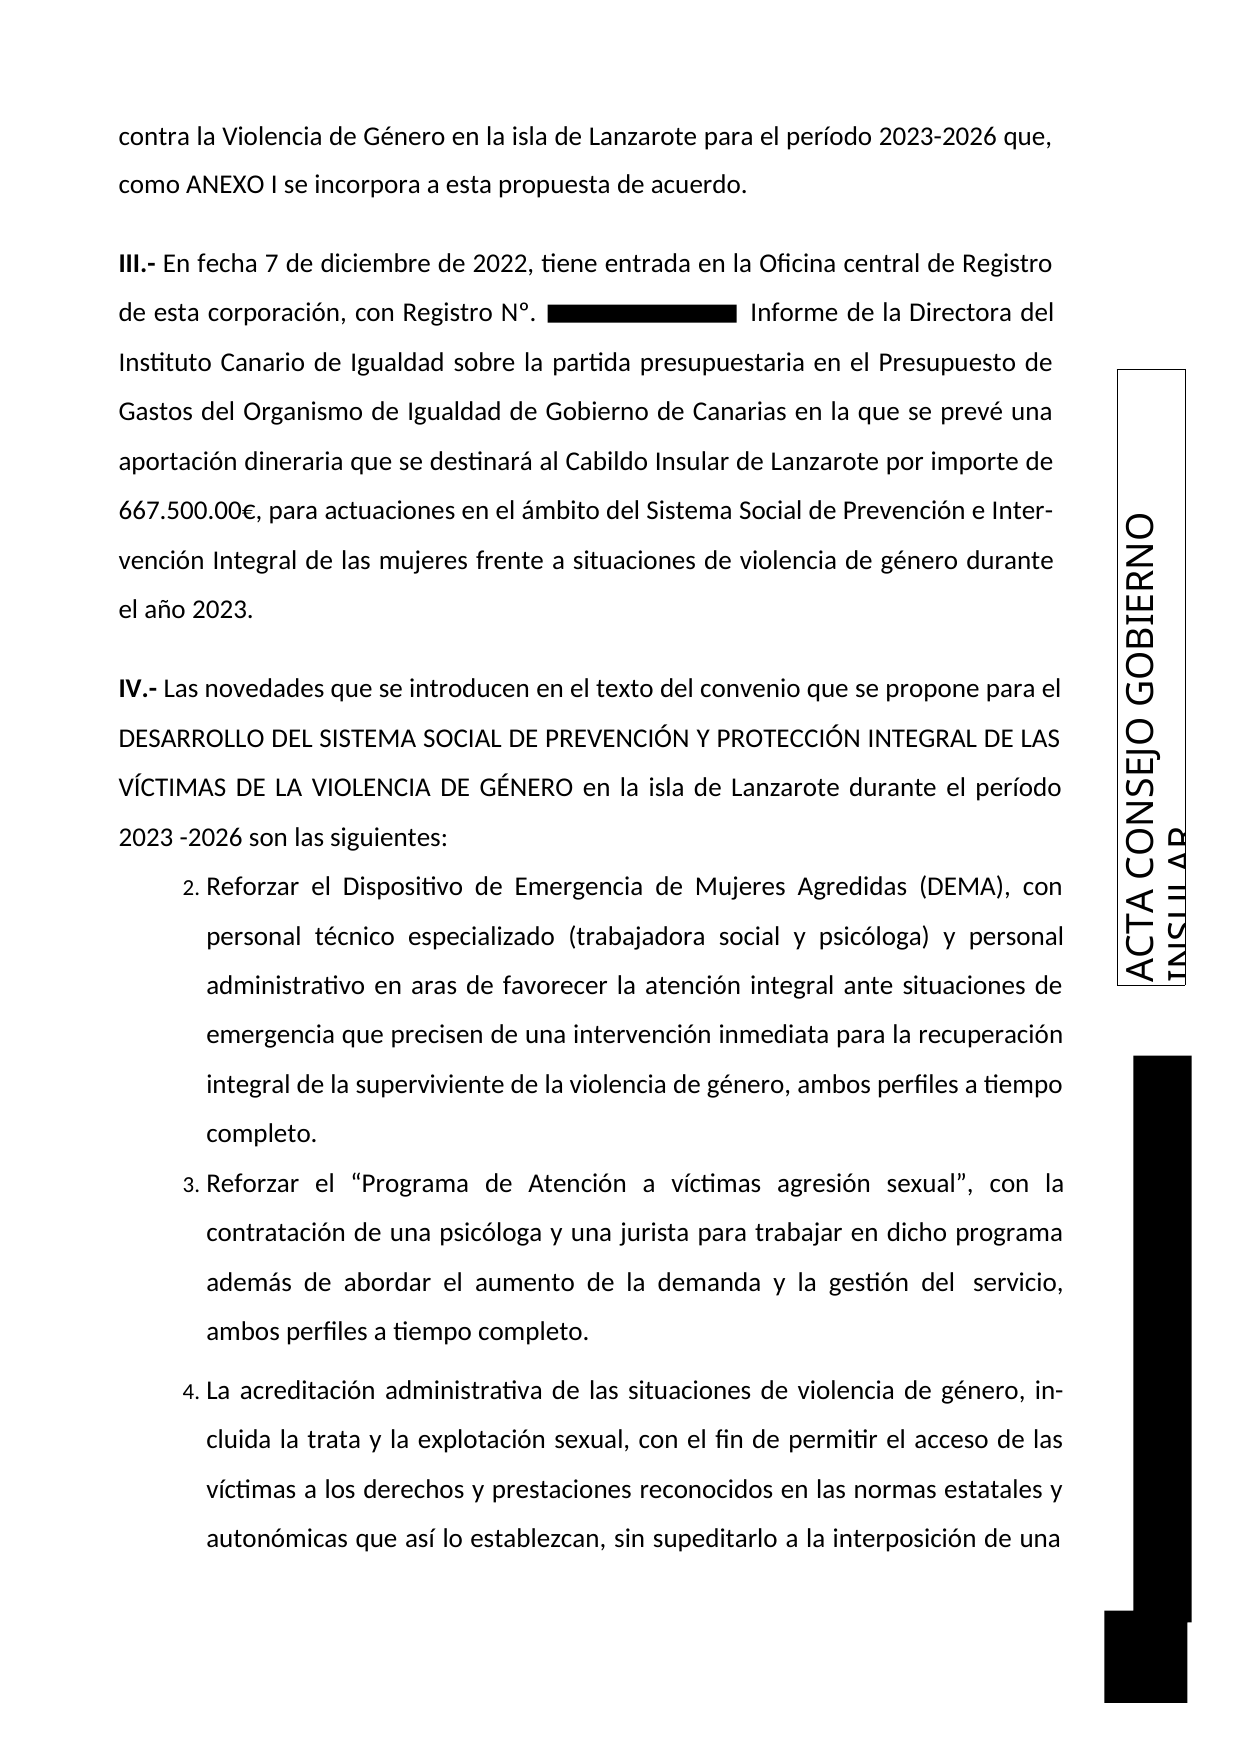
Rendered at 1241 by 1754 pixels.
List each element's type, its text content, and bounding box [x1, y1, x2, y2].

list Reforzar el “Programa de Atención a víctimas agresión sexual”, con la contratación de una psicóloga y una jurista para trabajar en dicho programa además de abordar el aumento de la demanda y la gestión del servicio, ambos perfiles a tiempo completo. [182, 1166, 1064, 1347]
text IV.- Las novedades que se introducen en el texto del convenio que se propone para el DESARROLLO DEL SISTEMA SOCIAL DE PREVENCIÓN Y PROTECCIÓN INTEGRAL DE LAS [118, 671, 1064, 754]
text VÍCTIMAS DE LA VIOLENCIA DE GÉNERO en la isla de Lanzarote durante el período 2023 -2026 son las siguientes: [118, 770, 1064, 853]
text contra la Violencia de Género en la isla de Lanzarote para el período 2023-2026 que, como ANEXO I se incorpora a esta propuesta de acuerdo. [118, 119, 1054, 201]
list La acreditación administrativa de las situaciones de violencia de género, in- cluida la trata y la explotación sexual, con el fin de permitir el acceso de las víctimas a los derechos y prestaciones reconocidos en las normas estatales y autonómicas que así lo establezcan, sin supeditarlo a la interposición de una [182, 1373, 1064, 1554]
text ACTA CONSEJO GOBIERNO INSULAR [1118, 371, 1183, 984]
text III.- En fecha 7 de diciembre de 2022, tiene entrada en la Oficina central de Registro de esta corporación, con Registro Nº. Informe de la Directora del Instituto Canario de Igualdad sobre la partida presupuestaria en el Presupuesto de Gastos del Organismo de Igualdad de Gobierno de Canarias en la que se prevé una aportación dineraria que se destinará al Cabildo Insular de Lanzarote por importe de 667.500.00€, para actuaciones en el ámbito del Sistema Social de Prevención e Inter- vención Integral de las mujeres frente a situaciones de violencia de género durante el año 2023. [118, 246, 1054, 625]
list Reforzar el Dispositivo de Emergencia de Mujeres Agredidas (DEMA), con personal técnico especializado (trabajadora social y psicóloga) y personal administrativo en aras de favorecer la atención integral ante situaciones de emergencia que precisen de una intervención inmediata para la recuperación integral de la superviviente de la violencia de género, ambos perfiles a tiempo completo. [182, 869, 1064, 1149]
